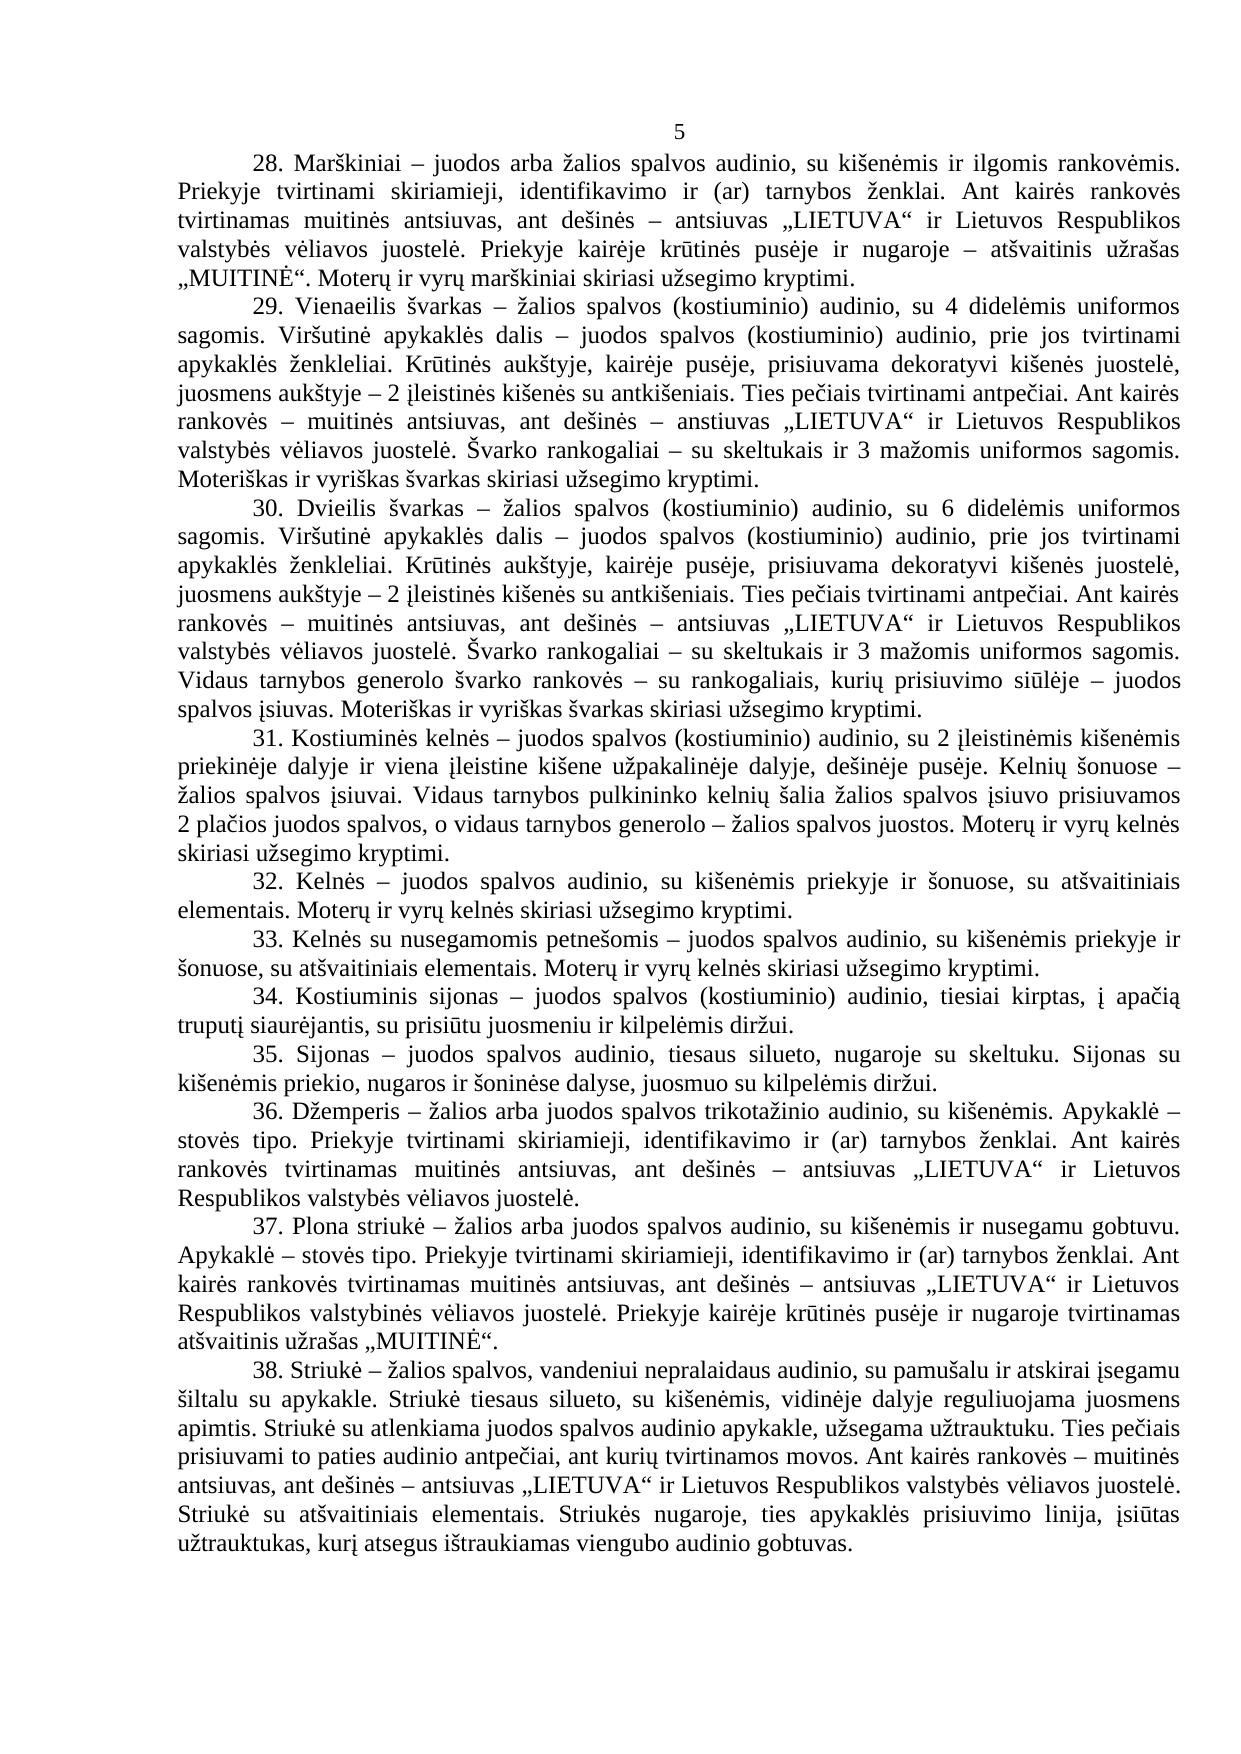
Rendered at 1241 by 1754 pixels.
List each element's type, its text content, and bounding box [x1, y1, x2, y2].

text 29. Vienaeilis švarkas – žalios spalvos (kostiuminio) audinio, su 4 didelėmis uniformos sagomis. Viršutinė apykaklės dalis – juodos spalvos (kostiuminio) audinio, prie jos tvirtinami apykaklės ženkleliai. Krūtinės aukštyje, kairėje pusėje, prisiuvama dekoratyvi kišenės juostelė, juosmens aukštyje – 2 įleistinės kišenės su antkišeniais. Ties pečiais tvirtinami antpečiai. Ant kairės rankovės – muitinės antsiuvas, ant dešinės – anstiuvas „LIETUVA“ ir Lietuvos Respublikos valstybės vėliavos juostelė. Švarko rankogaliai – su skeltukais ir 3 mažomis uniformos sagomis. Moteriškas ir vyriškas švarkas skiriasi užsegimo kryptimi. [177, 291, 1181, 493]
text 32. Kelnės – juodos spalvos audinio, su kišenėmis priekyje ir šonuose, su atšvaitiniais elementais. Moterų ir vyrų kelnės skiriasi užsegimo kryptimi. [177, 866, 1181, 924]
text 35. Sijonas – juodos spalvos audinio, tiesaus silueto, nugaroje su skeltuku. Sijonas su kišenėmis priekio, nugaros ir šoninėse dalyse, juosmuo su kilpelėmis diržui. [177, 1039, 1181, 1096]
text 33. Kelnės su nusegamomis petnešomis – juodos spalvos audinio, su kišenėmis priekyje ir šonuose, su atšvaitiniais elementais. Moterų ir vyrų kelnės skiriasi užsegimo kryptimi. [177, 924, 1181, 981]
text 30. Dvieilis švarkas – žalios spalvos (kostiuminio) audinio, su 6 didelėmis uniformos sagomis. Viršutinė apykaklės dalis – juodos spalvos (kostiuminio) audinio, prie jos tvirtinami apykaklės ženkleliai. Krūtinės aukštyje, kairėje pusėje, prisiuvama dekoratyvi kišenės juostelė, juosmens aukštyje – 2 įleistinės kišenės su antkišeniais. Ties pečiais tvirtinami antpečiai. Ant kairės rankovės – muitinės antsiuvas, ant dešinės – antsiuvas „LIETUVA“ ir Lietuvos Respublikos valstybės vėliavos juostelė. Švarko rankogaliai – su skeltukais ir 3 mažomis uniformos sagomis. Vidaus tarnybos generolo švarko rankovės – su rankogaliais, kurių prisiuvimo siūlėje – juodos spalvos įsiuvas. Moteriškas ir vyriškas švarkas skiriasi užsegimo kryptimi. [177, 493, 1181, 723]
text 37. Plona striukė – žalios arba juodos spalvos audinio, su kišenėmis ir nusegamu gobtuvu. Apykaklė – stovės tipo. Priekyje tvirtinami skiriamieji, identifikavimo ir (ar) tarnybos ženklai. Ant kairės rankovės tvirtinamas muitinės antsiuvas, ant dešinės – antsiuvas „LIETUVA“ ir Lietuvos Respublikos valstybinės vėliavos juostelė. Priekyje kairėje krūtinės pusėje ir nugaroje tvirtinamas atšvaitinis užrašas „MUITINĖ“. [177, 1211, 1181, 1355]
text 34. Kostiuminis sijonas – juodos spalvos (kostiuminio) audinio, tiesiai kirptas, į apačią truputį siaurėjantis, su prisiūtu juosmeniu ir kilpelėmis diržui. [177, 981, 1181, 1039]
text 38. Striukė – žalios spalvos, vandeniui nepralaidaus audinio, su pamušalu ir atskirai įsegamu šiltalu su apykakle. Striukė tiesaus silueto, su kišenėmis, vidinėje dalyje reguliuojama juosmens apimtis. Striukė su atlenkiama juodos spalvos audinio apykakle, užsegama užtrauktuku. Ties pečiais prisiuvami to paties audinio antpečiai, ant kurių tvirtinamos movos. Ant kairės rankovės – muitinės antsiuvas, ant dešinės – antsiuvas „LIETUVA“ ir Lietuvos Respublikos valstybės vėliavos juostelė. Striukė su atšvaitiniais elementais. Striukės nugaroje, ties apykaklės prisiuvimo linija, įsiūtas užtrauktukas, kurį atsegus ištraukiamas viengubo audinio gobtuvas. [177, 1355, 1181, 1556]
text 36. Džemperis – žalios arba juodos spalvos trikotažinio audinio, su kišenėmis. Apykaklė – stovės tipo. Priekyje tvirtinami skiriamieji, identifikavimo ir (ar) tarnybos ženklai. Ant kairės rankovės tvirtinamas muitinės antsiuvas, ant dešinės – antsiuvas „LIETUVA“ ir Lietuvos Respublikos valstybės vėliavos juostelė. [177, 1096, 1181, 1211]
text 31. Kostiuminės kelnės – juodos spalvos (kostiuminio) audinio, su 2 įleistinėmis kišenėmis priekinėje dalyje ir viena įleistine kišene užpakalinėje dalyje, dešinėje pusėje. Kelnių šonuose – žalios spalvos įsiuvai. Vidaus tarnybos pulkininko kelnių šalia žalios spalvos įsiuvo prisiuvamos 2 plačios juodos spalvos, o vidaus tarnybos generolo – žalios spalvos juostos. Moterų ir vyrų kelnės skiriasi užsegimo kryptimi. [177, 723, 1181, 866]
text 28. Marškiniai – juodos arba žalios spalvos audinio, su kišenėmis ir ilgomis rankovėmis. Priekyje tvirtinami skiriamieji, identifikavimo ir (ar) tarnybos ženklai. Ant kairės rankovės tvirtinamas muitinės antsiuvas, ant dešinės – antsiuvas „LIETUVA“ ir Lietuvos Respublikos valstybės vėliavos juostelė. Priekyje kairėje krūtinės pusėje ir nugaroje – atšvaitinis užrašas „MUITINĖ“. Moterų ir vyrų marškiniai skiriasi užsegimo kryptimi. [177, 148, 1181, 291]
